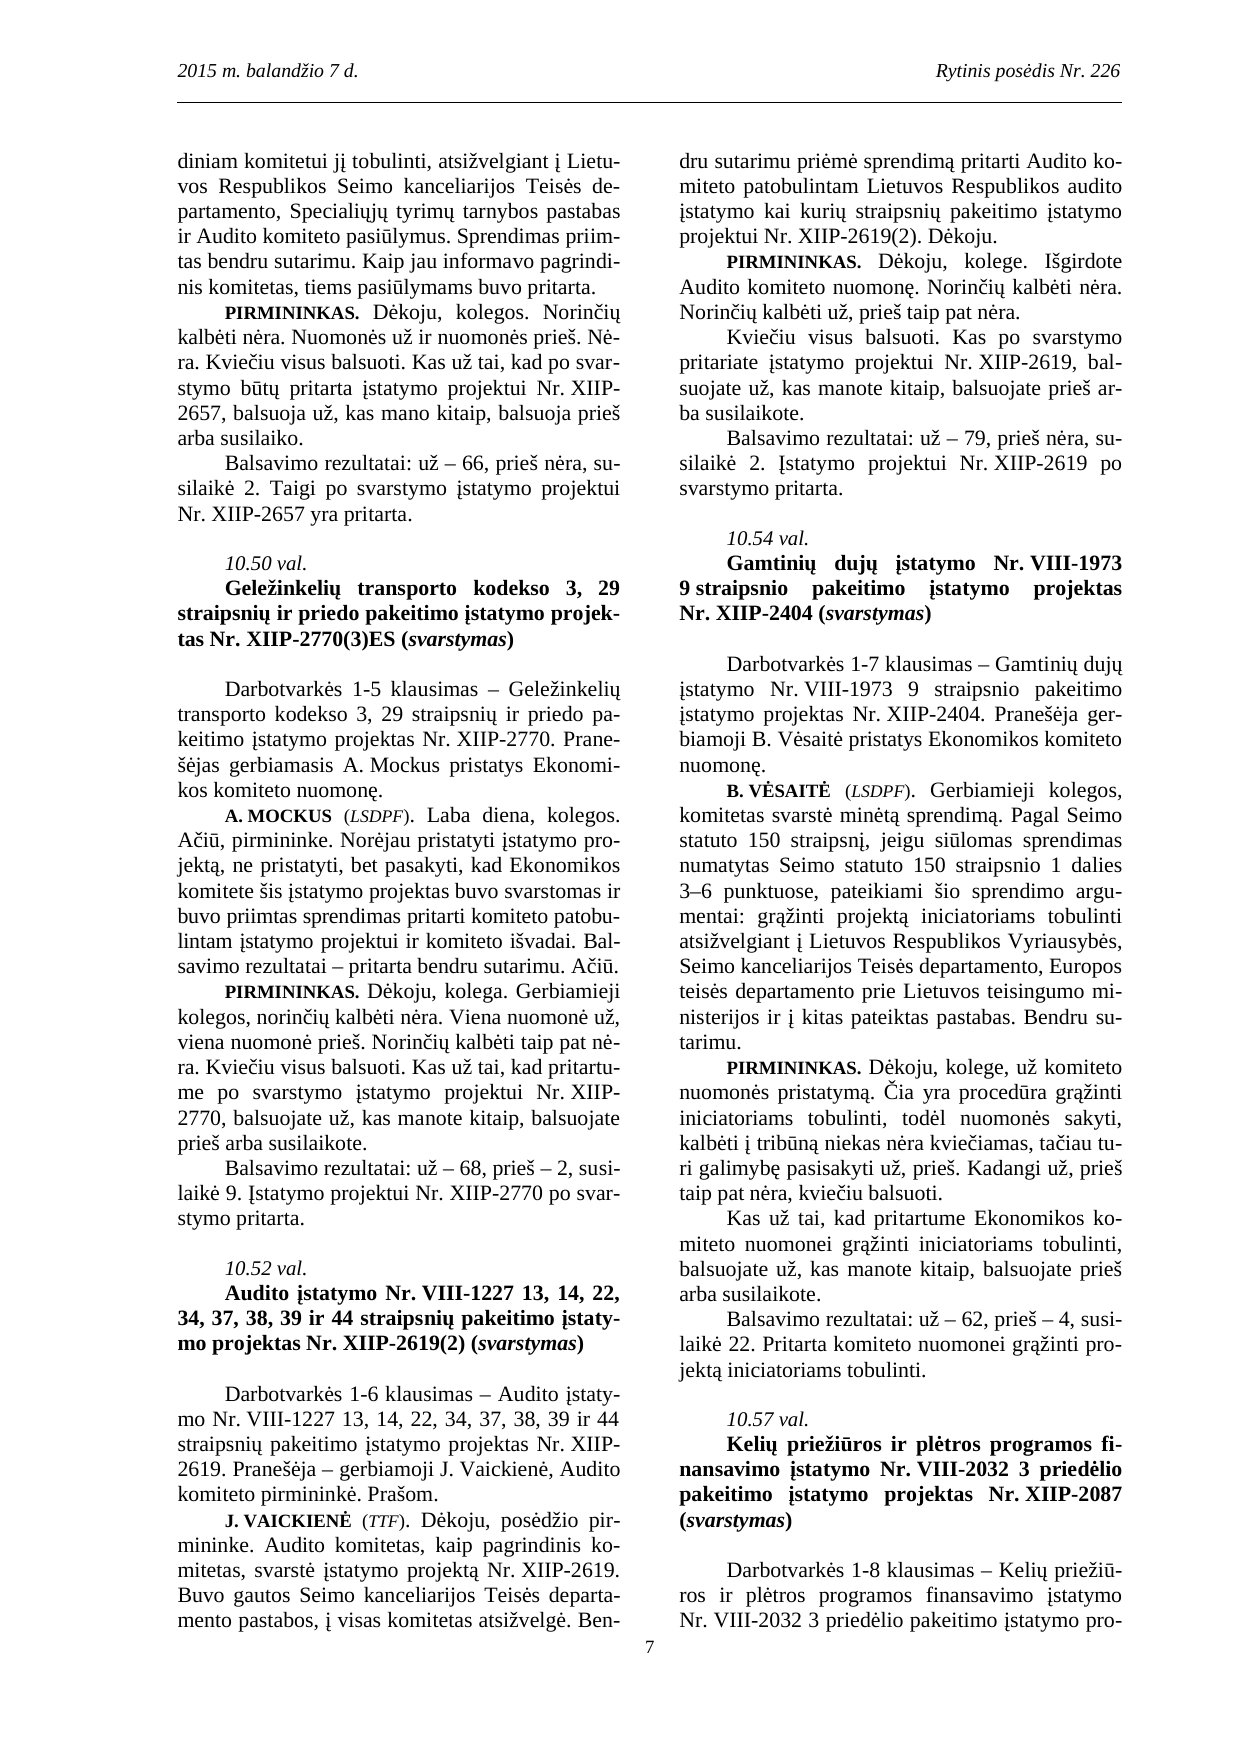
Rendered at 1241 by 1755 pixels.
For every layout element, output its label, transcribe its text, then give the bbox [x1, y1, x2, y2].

text 10.52 val. [224, 1256, 620, 1280]
text Kas už tai, kad pri­tar­tu­me Eko­no­mi­kos ko­mi­te­to nuo­mo­nei grą­žin­ti ini­cia­to­riams to­bu­lin­ti, bal­suo­ja­te už, kas ma­no­te ki­taip, bal­suo­ja­te prieš ar­ba su­si­lai­ko­te. [679, 1205, 1122, 1306]
text Dar­bo­tvarkės 1-8 klau­si­mas – Ke­lių prie­žiū­ros ir plėt­ros pro­gra­mos fi­nan­sa­vi­mo įsta­ty­mo Nr. VIII-2032 3 prie­dė­lio pa­kei­ti­mo įsta­ty­mo pro­ [679, 1557, 1122, 1633]
text Ge­le­žin­ke­lių trans­por­to ko­dek­so 3, 29 straips­nių ir prie­do pa­kei­ti­mo įsta­ty­mo pro­jek­tas Nr. XIIP-2770(3)ES (svars­ty­mas) [177, 575, 620, 651]
text Bal­sa­vi­mo re­zul­ta­tai: už – 66, prieš nė­ra, su­si­lai­kė 2. Tai­gi po svars­ty­mo įsta­ty­mo pro­jek­tui Nr. XIIP-2657 yra pri­tar­ta. [177, 450, 620, 526]
text Gam­ti­nių du­jų įsta­ty­mo Nr. VIII-1973 9 straips­nio pa­kei­ti­mo įsta­ty­mo pro­jek­tas Nr. XIIP-2404 (svars­ty­mas) [679, 550, 1122, 626]
text Dar­bo­tvarkės 1-7 klau­si­mas – Gam­ti­nių du­jų įsta­ty­mo Nr. VIII-1973 9 straips­nio pa­kei­ti­mo įsta­ty­mo pro­jek­tas Nr. XIIP-2404. Pra­ne­šė­ja ger­bia­mo­ji B. Vė­sai­tė pri­sta­tys Eko­no­mi­kos ko­mi­te­to nuo­mo­nę. [679, 651, 1122, 777]
text B. VĖSAITĖ (LSDPF). Ger­bia­mie­ji ko­le­gos, ko­mi­te­tas svars­tė mi­nė­tą spren­di­mą. Pa­gal Sei­mo sta­tu­to 150 straips­nį, jei­gu siū­lo­mas spren­di­mas nu­ma­ty­tas Sei­mo sta­tu­to 150 straips­nio 1 da­lies 3–6 punk­tuo­se, pa­tei­kia­mi šio spren­di­mo ar­gu­men­tai: grą­žin­ti pro­jek­tą ini­cia­to­riams to­bu­lin­ti at­si­žvel­giant į Lie­tu­vos Res­pub­li­kos Vy­riau­sy­bės, Sei­mo kan­ce­lia­ri­jos Tei­sės de­par­ta­men­to, Eu­ro­pos tei­sės de­par­ta­men­to prie Lie­tu­vos tei­sin­gu­mo mi­nis­te­ri­jos ir į ki­tas pa­teik­tas pa­sta­bas. Ben­dru su­ta­ri­mu. [679, 777, 1122, 1054]
text Bal­sa­vi­mo re­zul­ta­tai: už – 68, prieš – 2, su­si­lai­kė 9. Įsta­ty­mo pro­jek­tui Nr. XIIP-2770 po svar­s­ty­mo pri­tar­ta. [177, 1155, 620, 1231]
text PIRMININKAS. Dė­ko­ju, ko­le­ge. Iš­gir­do­te Au­di­to ko­mi­te­to nuo­mo­nę. No­rin­čių kal­bė­ti nė­ra. No­rin­čių kal­bė­ti už, prieš taip pat nė­ra. [679, 248, 1122, 324]
text 10.50 val. [224, 551, 620, 575]
text Bal­sa­vi­mo re­zul­ta­tai: už – 79, prieš nė­ra, su­si­lai­kė 2. Įsta­ty­mo pro­jek­tui Nr. XIIP-2619 po svar­s­ty­mo pri­tar­ta. [679, 425, 1122, 501]
text J. VAICKIENĖ (TTF). Dė­ko­ju, po­sė­džio pir­mi­nin­ke. Au­di­to ko­mi­te­tas, kaip pa­grin­di­nis ko­mi­te­tas, svars­tė įsta­ty­mo pro­jek­tą Nr. XIIP-2619. Bu­vo gau­tos Sei­mo kan­ce­lia­ri­jos Tei­sės de­par­ta­men­to pa­sta­bos, į vi­sas ko­mi­te­tas at­si­žvel­gė. Ben­ [177, 1507, 620, 1633]
text 10.54 val. [726, 526, 1122, 550]
text Ke­lių prie­žiū­ros ir plėt­ros pro­gra­mos fi­nan­sa­vi­mo įsta­ty­mo Nr. VIII-2032 3 prie­dė­lio pa­kei­ti­mo įsta­ty­mo pro­jek­tas Nr. XIIP-2087 (svars­ty­mas) [679, 1431, 1122, 1532]
text Kvie­čiu vi­sus bal­suo­ti. Kas po svars­ty­mo pri­ta­ria­te įsta­ty­mo pro­jek­tui Nr. XIIP-2619, bal­suo­ja­te už, kas ma­no­te ki­taip, bal­suo­ja­te prieš ar­ba su­si­lai­ko­te. [679, 324, 1122, 425]
text PIRMININKAS. Dė­ko­ju, ko­le­ge, už ko­mi­te­to nuo­mo­nės pri­sta­ty­mą. Čia yra pro­ce­dū­ra grą­žin­ti ini­cia­to­riams to­bu­lin­ti, to­dėl nuo­mo­nės sa­ky­ti, kal­bė­ti į tri­bū­ną nie­kas nė­ra kvie­čia­mas, ta­čiau tu­ri ga­li­my­bę pa­si­sa­ky­ti už, prieš. Ka­dan­gi už, prieš taip pat nė­ra, kvie­čiu bal­suo­ti. [679, 1054, 1122, 1205]
text PIRMININKAS. Dė­ko­ju, ko­le­gos. No­rin­čių kal­bė­ti nė­ra. Nuo­mo­nės už ir nuo­mo­nės prieš. Nė­ra. Kvie­čiu vi­sus bal­suo­ti. Kas už tai, kad po svar­s­ty­mo bū­tų pri­tar­ta įsta­ty­mo pro­jek­tui Nr. XIIP-2657, bal­suo­ja už, kas ma­no ki­taip, bal­suo­ja prieš ar­ba su­si­lai­ko. [177, 299, 620, 450]
text Bal­sa­vi­mo re­zul­ta­tai: už – 62, prieš – 4, su­si­lai­kė 22. Pri­tar­ta ko­mi­te­to nuo­mo­nei grą­žin­ti pro­jek­tą ini­cia­to­riams to­bu­lin­ti. [679, 1306, 1122, 1382]
text A. MOCKUS (LSDPF). La­ba die­na, ko­le­gos. Ačiū, pir­mi­nin­ke. No­rė­jau pri­sta­ty­ti įsta­ty­mo pro­jek­tą, ne pri­sta­ty­ti, bet pa­sa­ky­ti, kad Eko­no­mi­kos ko­mi­te­te šis įsta­ty­mo pro­jek­tas bu­vo svars­to­mas ir bu­vo pri­im­tas spren­di­mas pri­tar­ti ko­mi­te­to pa­to­bu­lin­tam įsta­ty­mo pro­jek­tui ir ko­mi­te­to iš­va­dai. Bal­sa­vi­mo re­zul­ta­tai – pri­tar­ta ben­dru su­ta­ri­mu. Ačiū. [177, 802, 620, 978]
text PIRMININKAS. Dė­ko­ju, ko­le­ga. Ger­bia­mie­ji ko­le­gos, no­rin­čių kal­bė­ti nė­ra. Vie­na nuo­mo­nė už, vie­na nuo­mo­nė prieš. No­rin­čių kal­bė­ti taip pat nė­ra. Kvie­čiu vi­sus bal­suo­ti. Kas už tai, kad pri­tar­tu­me po svars­ty­mo įsta­ty­mo pro­jek­tui Nr. XIIP-2770, bal­suo­ja­te už, kas ma­no­te ki­taip, bal­suo­ja­te prieš ar­ba su­si­lai­ko­te. [177, 978, 620, 1155]
text 10.57 val. [726, 1407, 1122, 1431]
text Dar­bo­tvarkės 1-6 klau­si­mas – Au­di­to įsta­ty­mo Nr. VIII-1227 13, 14, 22, 34, 37, 38, 39 ir 44 straips­nių pa­kei­ti­mo įsta­ty­mo pro­jek­tas Nr. XIIP-2619. Pra­ne­šė­ja – ger­bia­mo­ji J. Vaic­kie­nė, Au­di­to ko­mi­te­to pir­mi­nin­kė. Pra­šom. [177, 1381, 620, 1507]
text Dar­bo­tvarkės 1-5 klau­si­mas – Ge­le­žin­ke­lių trans­por­to ko­dek­so 3, 29 straips­nių ir prie­do pa­kei­ti­mo įsta­ty­mo pro­jek­tas Nr. XIIP-2770. Pra­ne­šė­jas ger­bia­ma­sis A. Moc­kus pri­sta­tys Eko­no­mi­kos ko­mi­te­to nuo­mo­nę. [177, 676, 620, 802]
text Au­di­to įsta­ty­mo Nr. VIII-1227 13, 14, 22, 34, 37, 38, 39 ir 44 straips­nių pa­kei­ti­mo įsta­ty­mo pro­jek­tas Nr. XIIP-2619(2) (svars­ty­mas) [177, 1280, 620, 1355]
text di­niam ko­mi­te­tui jį to­bu­lin­ti, at­si­žvel­giant į Lie­tu­vos Res­pub­li­kos Sei­mo kan­ce­lia­ri­jos Tei­sės de­par­ta­men­to, Spe­cia­lių­jų ty­ri­mų tar­ny­bos pa­sta­bas ir Au­di­to ko­mi­te­to pa­siū­ly­mus. Spren­di­mas pri­im­tas ben­dru su­ta­ri­mu. Kaip jau in­for­ma­vo pa­grin­di­nis ko­mi­te­tas, tiems pa­siū­ly­mams bu­vo pri­tar­ta. [177, 148, 620, 299]
text dru su­ta­ri­mu pri­ėmė spren­di­mą pri­tar­ti Au­di­to ko­mi­te­to pa­to­bu­lin­tam Lie­tu­vos Res­pub­li­kos au­di­to įsta­ty­mo kai ku­rių straips­nių pa­kei­ti­mo įsta­ty­mo pro­jek­tui Nr. XIIP-2619(2). Dė­ko­ju. [679, 148, 1122, 248]
